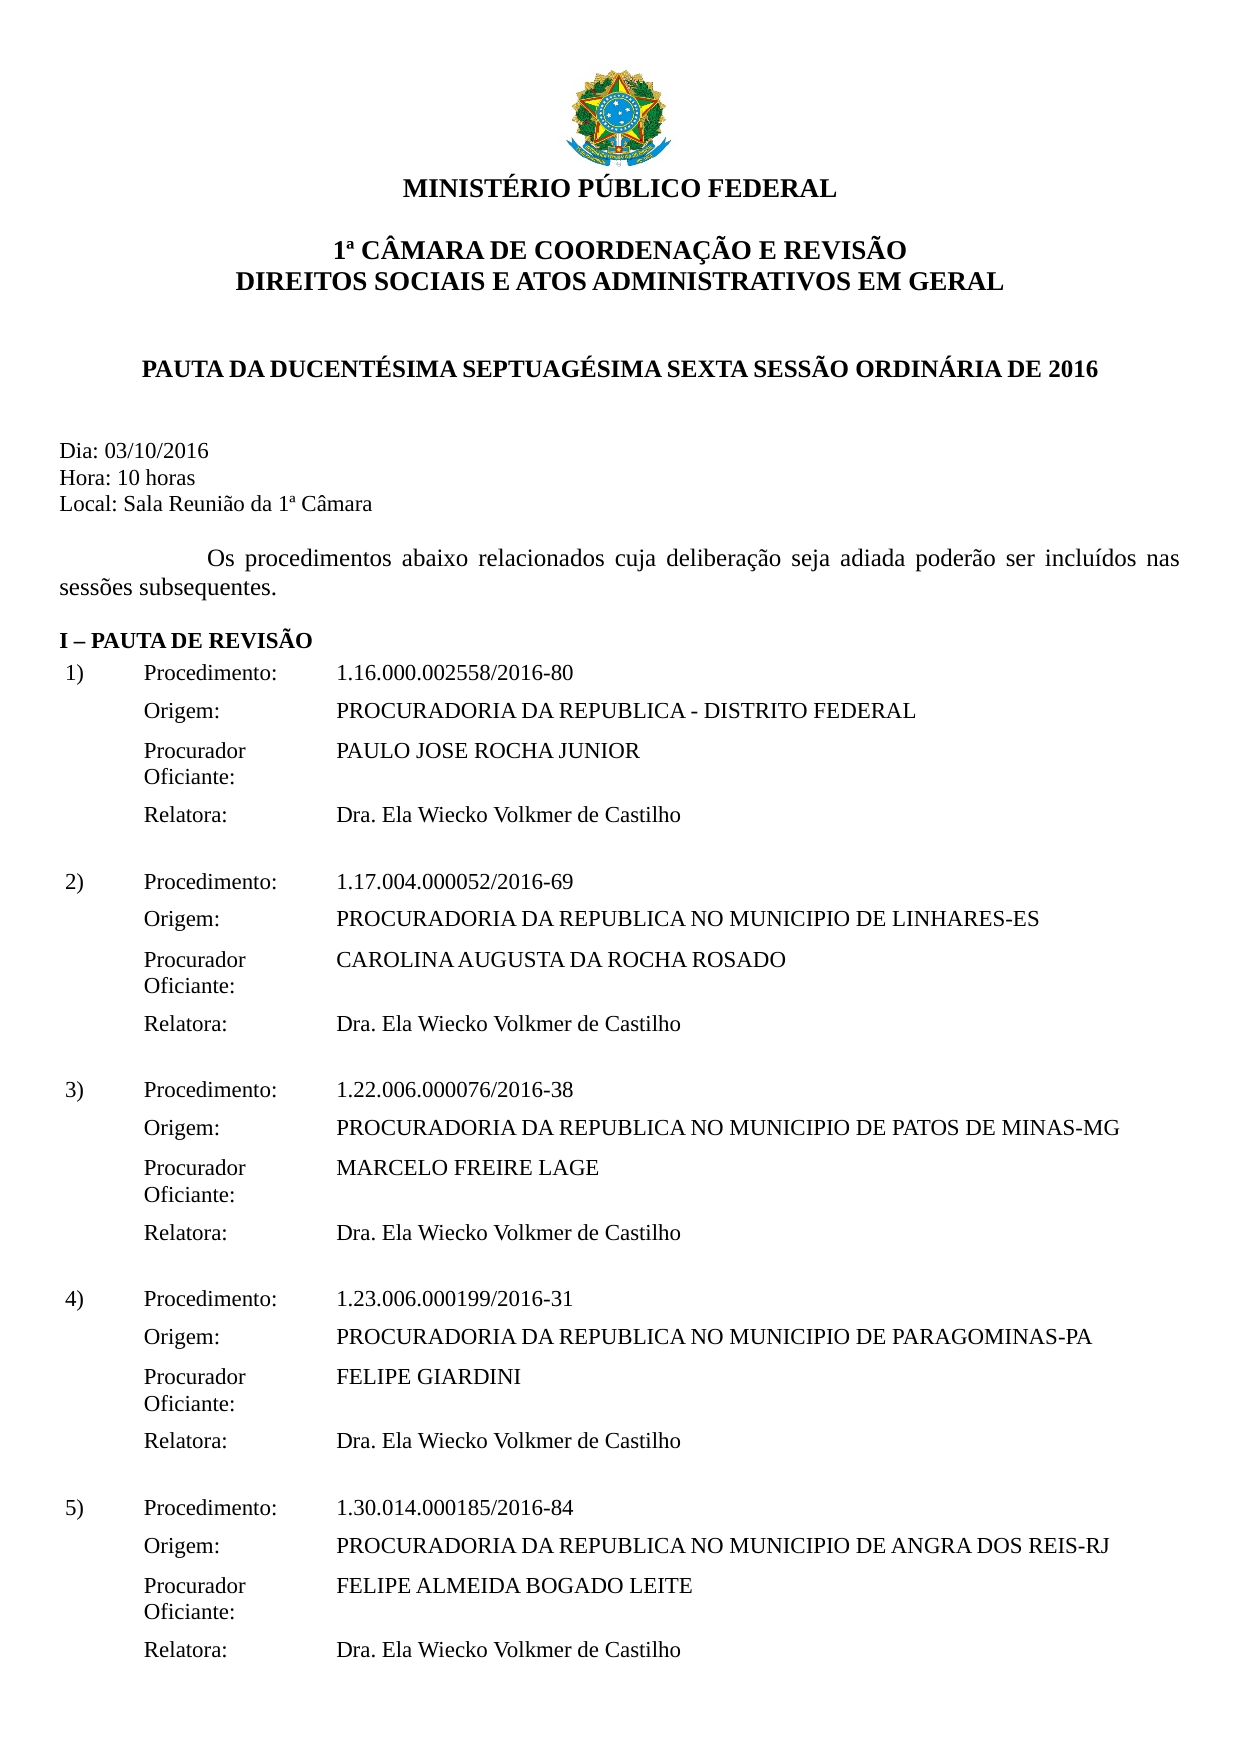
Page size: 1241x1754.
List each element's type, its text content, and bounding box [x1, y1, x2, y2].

table_header Procedimento: [138, 1280, 330, 1317]
table_cell Procurador Oficiante: [138, 731, 330, 795]
table_cell [59, 1149, 138, 1213]
table_cell Dra. Ela Wiecko Volkmer de Castilho [330, 1004, 1181, 1044]
table_cell [59, 1526, 138, 1566]
table_cell Dra. Ela Wiecko Volkmer de Castilho [330, 1422, 1181, 1462]
table_header 1.30.014.000185/2016-84 [330, 1488, 1181, 1526]
table_cell Relatora: [138, 1630, 330, 1671]
table_cell Procurador Oficiante: [138, 1358, 330, 1422]
table_cell [59, 1109, 138, 1149]
table_cell PROCURADORIA DA REPUBLICA NO MUNICIPIO DE ANGRA DOS REIS-RJ [330, 1526, 1181, 1566]
table_cell [59, 1422, 138, 1462]
table_cell Origem: [138, 1109, 330, 1149]
table_cell [59, 1213, 138, 1253]
text PAUTA DA DUCENTÉSIMA SEPTUAGÉSIMA SEXTA SESSÃO ORDINÁRIA DE 2016 [59, 354, 1181, 382]
table_cell MARCELO FREIRE LAGE [330, 1149, 1181, 1213]
table_cell FELIPE GIARDINI [330, 1358, 1181, 1422]
table_cell CAROLINA AUGUSTA DA ROCHA ROSADO [330, 940, 1181, 1004]
table_cell PROCURADORIA DA REPUBLICA - DISTRITO FEDERAL [330, 691, 1181, 731]
text Os procedimentos abaixo relacionados cuja deliberação seja adiada poderão ser incluídos nas sessões subsequentes. [59, 543, 1181, 601]
table_header 1.23.006.000199/2016-31 [330, 1280, 1181, 1317]
table_cell Procurador Oficiante: [138, 940, 330, 1004]
table_cell PROCURADORIA DA REPUBLICA NO MUNICIPIO DE LINHARES-ES [330, 900, 1181, 940]
table_header 3) [59, 1071, 138, 1108]
table_cell PROCURADORIA DA REPUBLICA NO MUNICIPIO DE PATOS DE MINAS-MG [330, 1109, 1181, 1149]
table_header 4) [59, 1280, 138, 1317]
table_cell [59, 795, 138, 836]
table_header Procedimento: [138, 862, 330, 900]
table_cell [59, 1004, 138, 1044]
text Dia: 03/10/2016 [59, 438, 1181, 464]
table_cell Origem: [138, 1317, 330, 1357]
table_cell Relatora: [138, 1213, 330, 1253]
table_cell PAULO JOSE ROCHA JUNIOR [330, 731, 1181, 795]
table_cell Origem: [138, 900, 330, 940]
table_cell Dra. Ela Wiecko Volkmer de Castilho [330, 1213, 1181, 1253]
table_cell Origem: [138, 1526, 330, 1566]
table_cell FELIPE ALMEIDA BOGADO LEITE [330, 1566, 1181, 1630]
text 1ª CÂMARA DE COORDENAÇÃO E REVISÃO [59, 234, 1181, 265]
text DIREITOS SOCIAIS E ATOS ADMINISTRATIVOS EM GERAL [59, 265, 1181, 296]
table_header 1.22.006.000076/2016-38 [330, 1071, 1181, 1108]
table_header 1.17.004.000052/2016-69 [330, 862, 1181, 900]
table_cell [59, 691, 138, 731]
table_header Procedimento: [138, 1071, 330, 1108]
table_cell Origem: [138, 691, 330, 731]
table_cell Dra. Ela Wiecko Volkmer de Castilho [330, 795, 1181, 836]
table_header 2) [59, 862, 138, 900]
table_header Procedimento: [138, 653, 330, 691]
table_cell Relatora: [138, 795, 330, 836]
table_cell Relatora: [138, 1422, 330, 1462]
table_cell PROCURADORIA DA REPUBLICA NO MUNICIPIO DE PARAGOMINAS-PA [330, 1317, 1181, 1357]
text MINISTÉRIO PÚBLICO FEDERAL [59, 172, 1181, 203]
table_cell Procurador Oficiante: [138, 1566, 330, 1630]
table_cell Procurador Oficiante: [138, 1149, 330, 1213]
table_cell [59, 940, 138, 1004]
table_header 1) [59, 653, 138, 691]
table_cell [59, 1630, 138, 1671]
table_cell [59, 731, 138, 795]
text I – PAUTA DE REVISÃO [59, 627, 1181, 653]
table_cell Relatora: [138, 1004, 330, 1044]
table_cell [59, 1317, 138, 1357]
table_cell [59, 1566, 138, 1630]
table_header Procedimento: [138, 1488, 330, 1526]
table_header 1.16.000.002558/2016-80 [330, 653, 1181, 691]
table_header 5) [59, 1488, 138, 1526]
text Local: Sala Reunião da 1ª Câmara [59, 490, 1181, 517]
text Hora: 10 horas [59, 464, 1181, 490]
table_cell [59, 1358, 138, 1422]
table_cell [59, 900, 138, 940]
table_cell Dra. Ela Wiecko Volkmer de Castilho [330, 1630, 1181, 1671]
